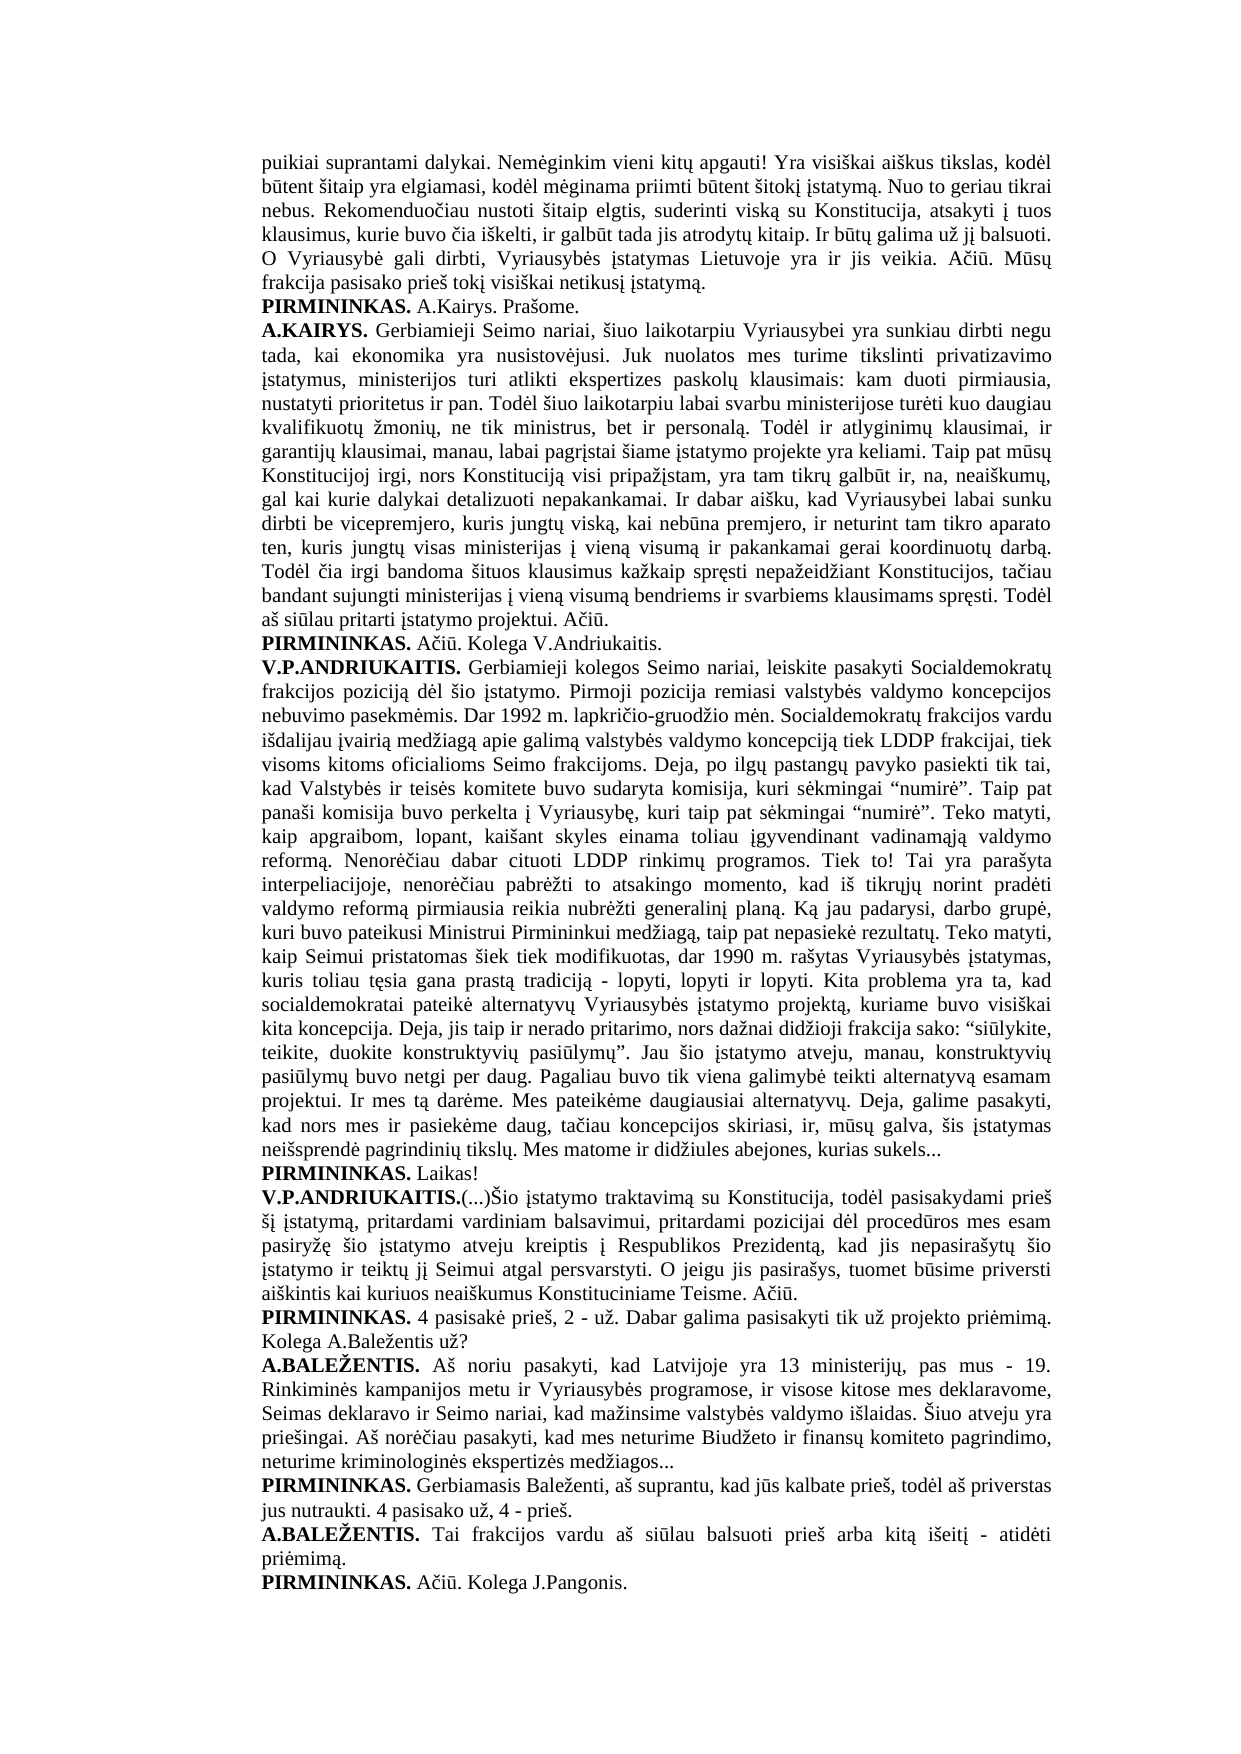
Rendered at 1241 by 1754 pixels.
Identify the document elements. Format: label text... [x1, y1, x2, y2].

text puikiai suprantami dalykai. Nemėginkim vieni kitų apgauti! Yra visiškai aiškus tikslas, kodėl būtent šitaip yra elgiamasi, kodėl mėginama priimti būtent šitokį įstatymą. Nuo to geriau tikrai nebus. Rekomenduočiau nustoti šitaip elgtis, suderinti viską su Konstitucija, atsakyti į tuos klausimus, kurie buvo čia iškelti, ir galbūt tada jis atrodytų kitaip. Ir būtų galima už jį balsuoti. O Vyriausybė gali dirbti, Vyriausybės įstatymas Lietuvoje yra ir jis veikia. Ačiū. Mūsų frakcija pasisako prieš tokį visiškai netikusį įstatymą. [261, 150, 1053, 294]
text PIRMININKAS. 4 pasisakė prieš, 2 - už. Dabar galima pasisakyti tik už projekto priėmimą. Kolega A.Baležentis už? [261, 1305, 1053, 1353]
text PIRMININKAS. A.Kairys. Prašome. [261, 294, 1053, 318]
text V.P.ANDRIUKAITIS. Gerbiamieji kolegos Seimo nariai, leiskite pasakyti Socialdemokratų frakcijos poziciją dėl šio įstatymo. Pirmoji pozicija remiasi valstybės valdymo koncepcijos nebuvimo pasekmėmis. Dar 1992 m. lapkričio-gruodžio mėn. Socialdemokratų frakcijos vardu išdalijau įvairią medžiagą apie galimą valstybės valdymo koncepciją tiek LDDP frakcijai, tiek visoms kitoms oficialioms Seimo frakcijoms. Deja, po ilgų pastangų pavyko pasiekti tik tai, kad Valstybės ir teisės komitete buvo sudaryta komisija, kuri sėkmingai “numirė”. Taip pat panaši komisija buvo perkelta į Vyriausybę, kuri taip pat sėkmingai “numirė”. Teko matyti, kaip apgraibom, lopant, kaišant skyles einama toliau įgyvendinant vadinamąją valdymo reformą. Nenorėčiau dabar cituoti LDDP rinkimų programos. Tiek to! Tai yra parašyta interpeliacijoje, nenorėčiau pabrėžti to atsakingo momento, kad iš tikrųjų norint pradėti valdymo reformą pirmiausia reikia nubrėžti generalinį planą. Ką jau padarysi, darbo grupė, kuri buvo pateikusi Ministrui Pirmininkui medžiagą, taip pat nepasiekė rezultatų. Teko matyti, kaip Seimui pristatomas šiek tiek modifikuotas, dar 1990 m. rašytas Vyriausybės įstatymas, kuris toliau tęsia gana prastą tradiciją - lopyti, lopyti ir lopyti. Kita problema yra ta, kad socialdemokratai pateikė alternatyvų Vyriausybės įstatymo projektą, kuriame buvo visiškai kita koncepcija. Deja, jis taip ir nerado pritarimo, nors dažnai didžioji frakcija sako: “siūlykite, teikite, duokite konstruktyvių pasiūlymų”. Jau šio įstatymo atveju, manau, konstruktyvių pasiūlymų buvo netgi per daug. Pagaliau buvo tik viena galimybė teikti alternatyvą esamam projektui. Ir mes tą darėme. Mes pateikėme daugiausiai alternatyvų. Deja, galime pasakyti, kad nors mes ir pasiekėme daug, tačiau koncepcijos skiriasi, ir, mūsų galva, šis įstatymas neišsprendė pagrindinių tikslų. Mes matome ir didžiules abejones, kurias sukels... [261, 655, 1053, 1161]
text V.P.ANDRIUKAITIS.(...)Šio įstatymo traktavimą su Konstitucija, todėl pasisakydami prieš šį įstatymą, pritardami vardiniam balsavimui, pritardami pozicijai dėl procedūros mes esam pasiryžę šio įstatymo atveju kreiptis į Respublikos Prezidentą, kad jis nepasirašytų šio įstatymo ir teiktų jį Seimui atgal persvarstyti. O jeigu jis pasirašys, tuomet būsime priversti aiškintis kai kuriuos neaiškumus Konstituciniame Teisme. Ačiū. [261, 1185, 1053, 1305]
text PIRMININKAS. Ačiū. Kolega V.Andriukaitis. [261, 631, 1053, 655]
text PIRMININKAS. Ačiū. Kolega J.Pangonis. [261, 1570, 1053, 1594]
text A.BALEŽENTIS. Aš noriu pasakyti, kad Latvijoje yra 13 ministerijų, pas mus - 19. Rinkiminės kampanijos metu ir Vyriausybės programose, ir visose kitose mes deklaravome, Seimas deklaravo ir Seimo nariai, kad mažinsime valstybės valdymo išlaidas. Šiuo atveju yra priešingai. Aš norėčiau pasakyti, kad mes neturime Biudžeto ir finansų komiteto pagrindimo, neturime kriminologinės ekspertizės medžiagos... [261, 1353, 1053, 1473]
text PIRMININKAS. Gerbiamasis Baleženti, aš suprantu, kad jūs kalbate prieš, todėl aš priverstas jus nutraukti. 4 pasisako už, 4 - prieš. [261, 1473, 1053, 1522]
text A.KAIRYS. Gerbiamieji Seimo nariai, šiuo laikotarpiu Vyriausybei yra sunkiau dirbti negu tada, kai ekonomika yra nusistovėjusi. Juk nuolatos mes turime tikslinti privatizavimo įstatymus, ministerijos turi atlikti ekspertizes paskolų klausimais: kam duoti pirmiausia, nustatyti prioritetus ir pan. Todėl šiuo laikotarpiu labai svarbu ministerijose turėti kuo daugiau kvalifikuotų žmonių, ne tik ministrus, bet ir personalą. Todėl ir atlyginimų klausimai, ir garantijų klausimai, manau, labai pagrįstai šiame įstatymo projekte yra keliami. Taip pat mūsų Konstitucijoj irgi, nors Konstituciją visi pripažįstam, yra tam tikrų galbūt ir, na, neaiškumų, gal kai kurie dalykai detalizuoti nepakankamai. Ir dabar aišku, kad Vyriausybei labai sunku dirbti be vicepremjero, kuris jungtų viską, kai nebūna premjero, ir neturint tam tikro aparato ten, kuris jungtų visas ministerijas į vieną visumą ir pakankamai gerai koordinuotų darbą. Todėl čia irgi bandoma šituos klausimus kažkaip spręsti nepažeidžiant Konstitucijos, tačiau bandant sujungti ministerijas į vieną visumą bendriems ir svarbiems klausimams spręsti. Todėl aš siūlau pritarti įstatymo projektui. Ačiū. [261, 318, 1053, 631]
text A.BALEŽENTIS. Tai frakcijos vardu aš siūlau balsuoti prieš arba kitą išeitį - atidėti priėmimą. [261, 1522, 1053, 1570]
text PIRMININKAS. Laikas! [261, 1161, 1053, 1185]
